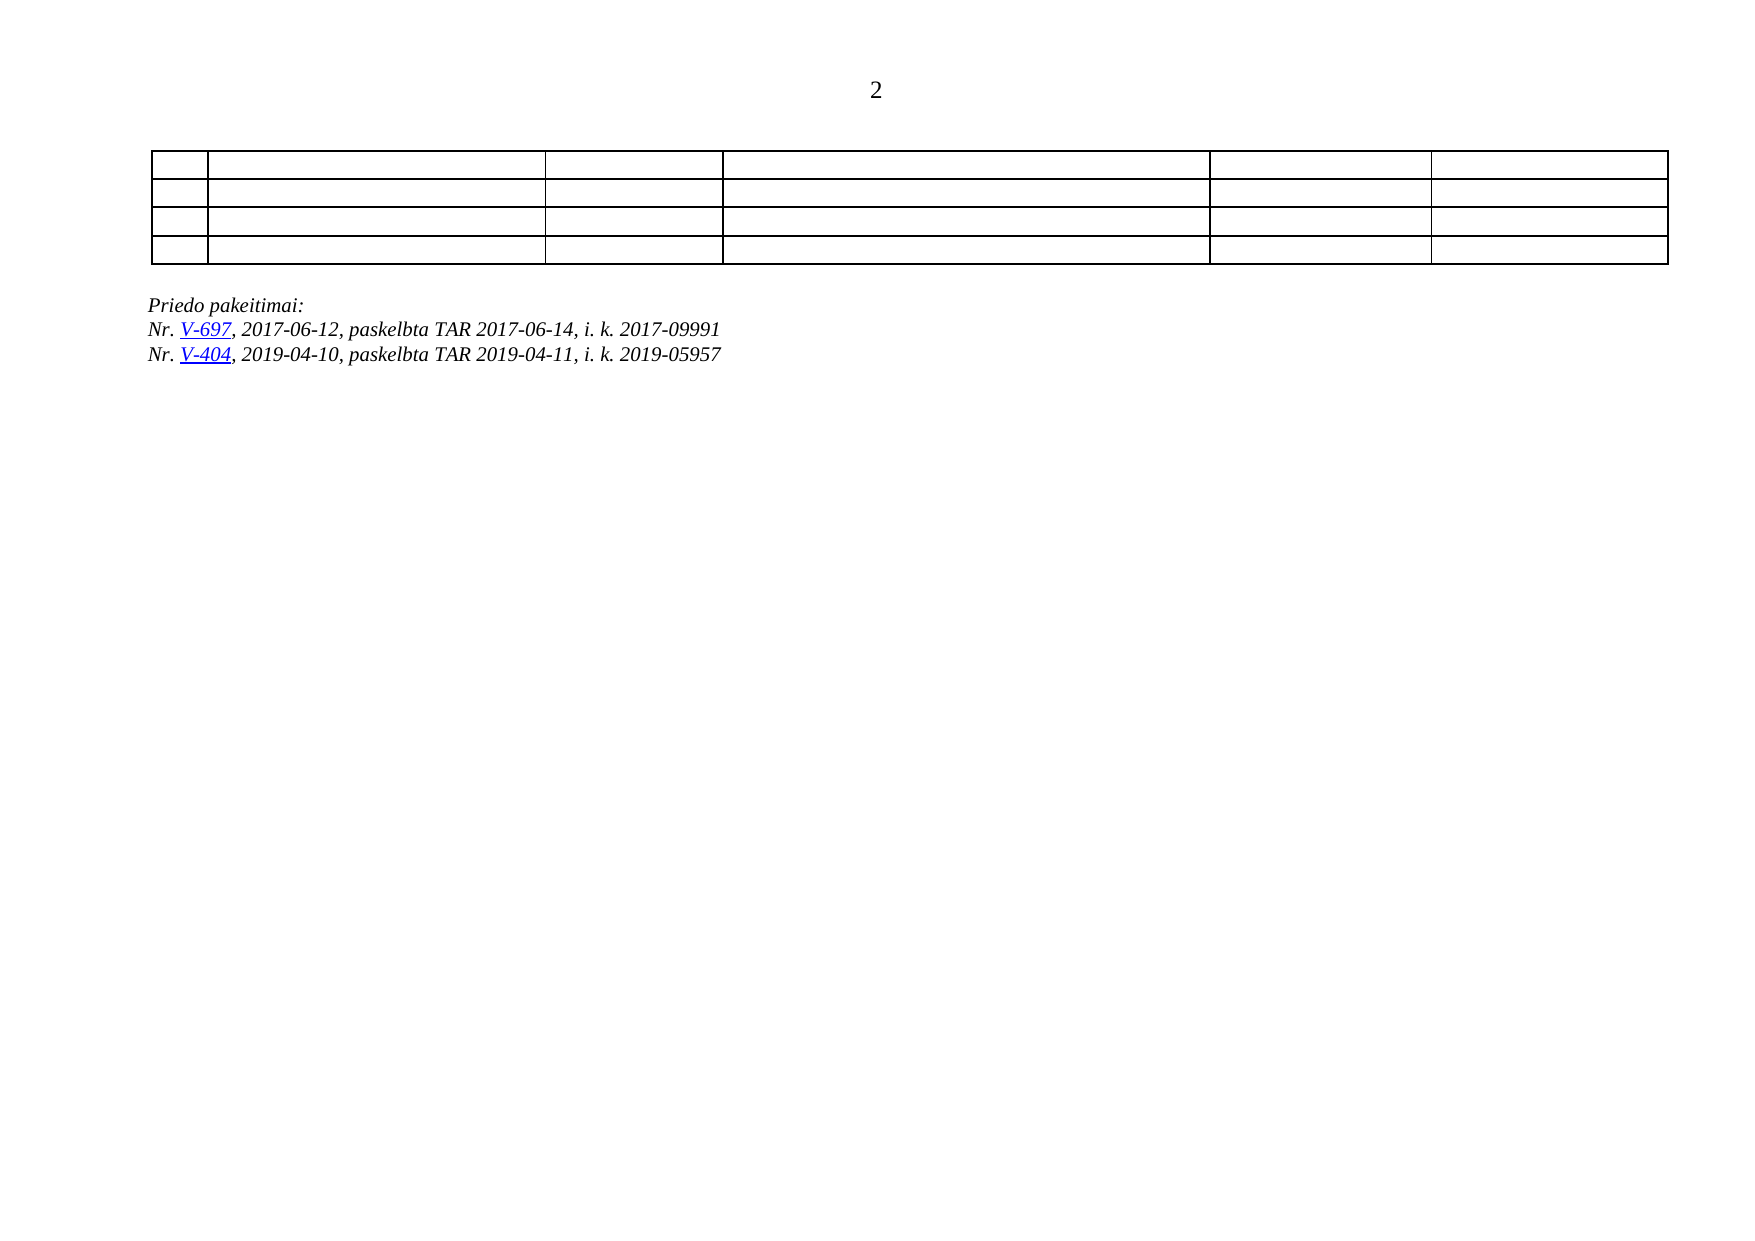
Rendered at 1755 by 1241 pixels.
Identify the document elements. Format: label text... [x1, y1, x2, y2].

text Priedo pakeitimai: [148, 293, 1604, 317]
table_cell [546, 180, 722, 206]
table_cell [724, 180, 1209, 206]
table_cell [209, 180, 545, 206]
table_cell [1211, 180, 1431, 206]
table_cell [209, 208, 545, 235]
table_cell [1432, 180, 1667, 206]
table_cell [546, 152, 722, 178]
table_cell [153, 208, 207, 235]
table_cell [1211, 152, 1431, 178]
table_cell [724, 237, 1209, 263]
table_cell [1432, 152, 1667, 178]
table_cell [209, 237, 545, 263]
table_cell [546, 208, 722, 235]
table_cell [153, 237, 207, 263]
table_cell [546, 237, 722, 263]
text Nr. V-404, 2019-04-10, paskelbta TAR 2019-04-11, i. k. 2019-05957 [148, 341, 1604, 366]
table_cell [724, 152, 1209, 178]
table_cell [1211, 237, 1431, 263]
table_cell [209, 152, 545, 178]
text Nr. V-697, 2017-06-12, paskelbta TAR 2017-06-14, i. k. 2017-09991 [148, 317, 1604, 341]
table_cell [153, 180, 207, 206]
table_cell [1432, 208, 1667, 235]
table_cell [1211, 208, 1431, 235]
table_cell [153, 152, 207, 178]
table_cell [724, 208, 1209, 235]
table_cell [1432, 237, 1667, 263]
